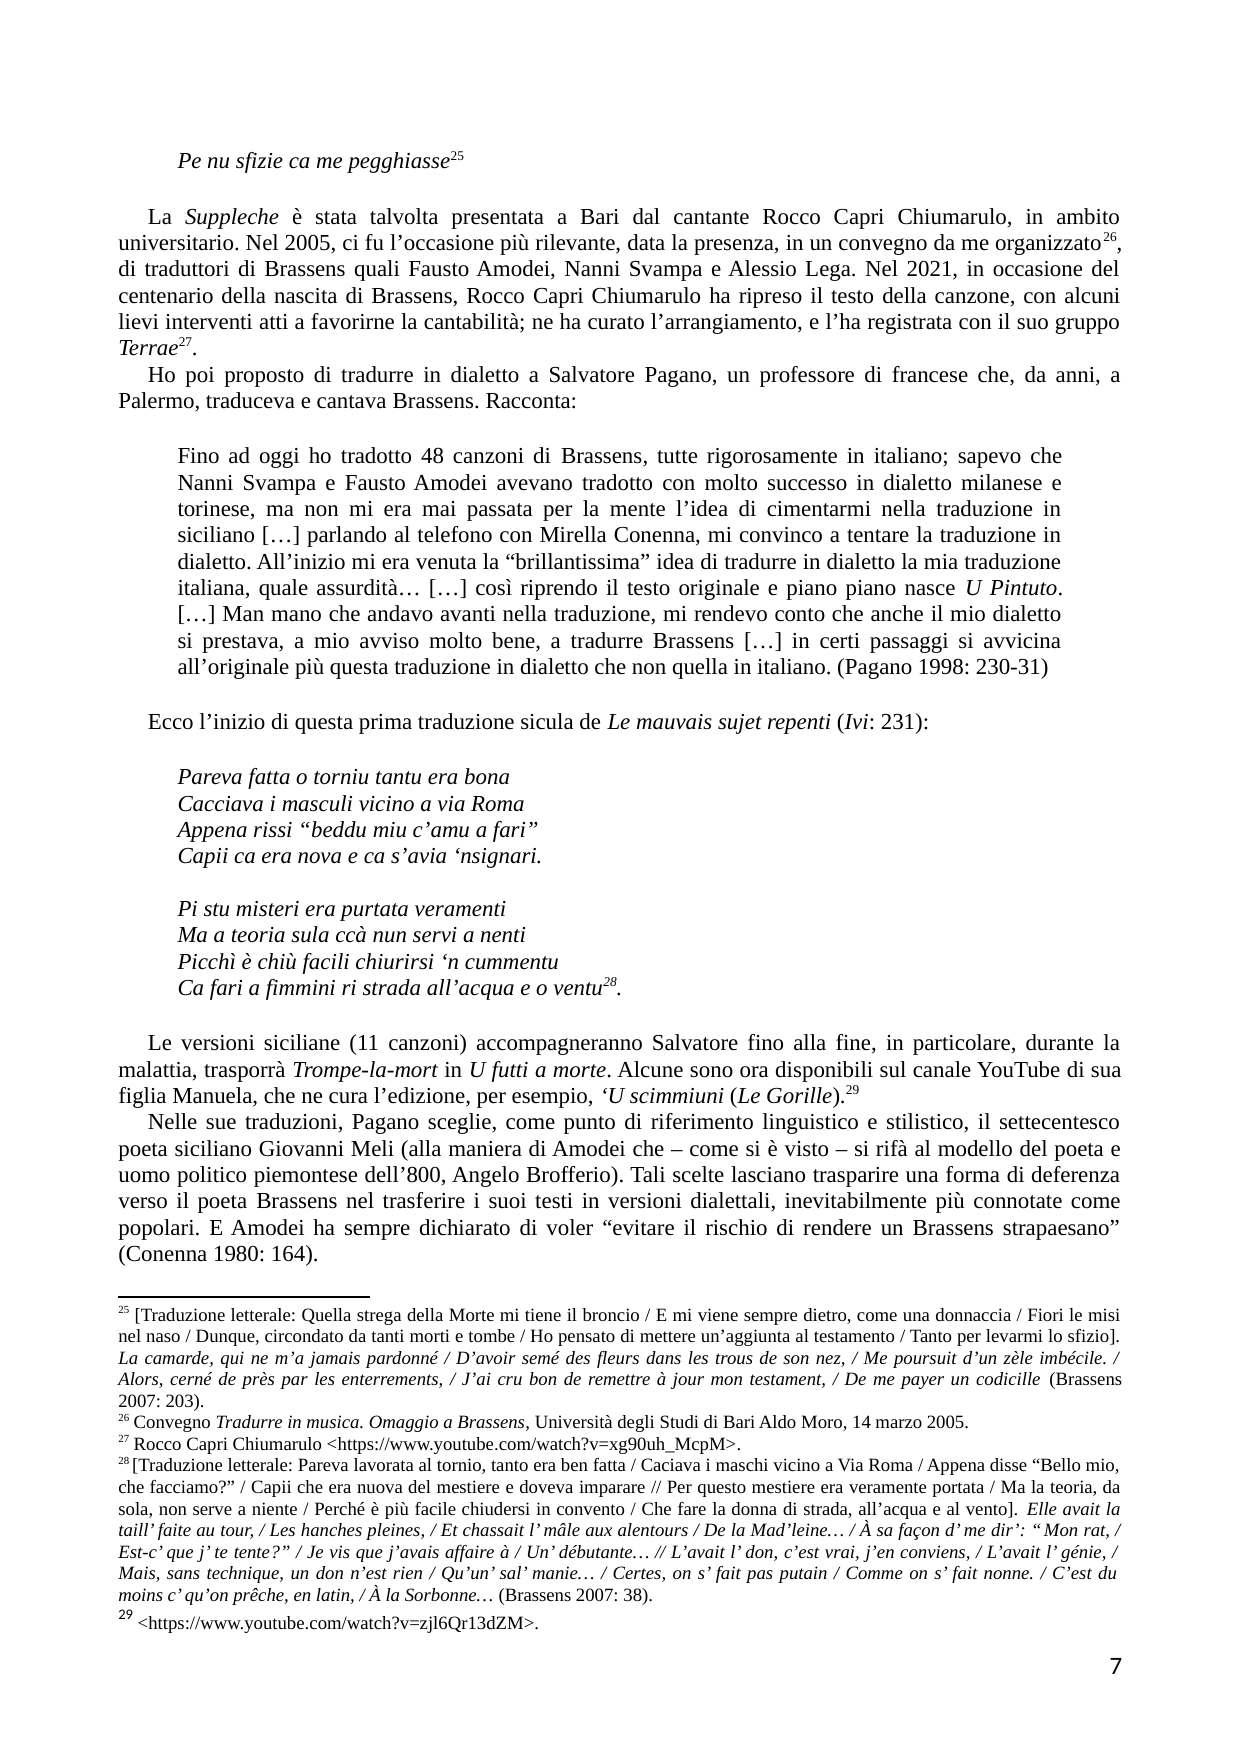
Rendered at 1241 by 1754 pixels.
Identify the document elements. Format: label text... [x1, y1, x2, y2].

text Rocco Capri Chiumarulo <https://www.youtube.com/watch?v=xg90uh_McpM>. [118, 1433, 1122, 1454]
text [Traduzione letterale: Pareva lavorata al tornio, tanto era ben fatta / Caciava i maschi vicino a Via Roma / Appena disse “Bello mio, che facciamo?” / Capii che era nuova del mestiere e doveva imparare // Per questo mestiere era veramente portata / Ma la teoria, da sola, non serve a niente / Perché è più facile chiudersi in convento / Che fare la donna di strada, all’acqua e al vento]. Elle avait la taill’ faite au tour, / Les hanches pleines, / Et chassait l’ mâle aux alentours / De la Mad’leine… / À sa façon d’ me dir’: “Mon rat, / Est-c’ que j’ te tente?” / Je vis que j’avais affaire à / Un’ débutante… // L’avait l’ don, c’est vrai, j’en conviens, / L’avait l’ génie, / Mais, sans technique, un don n’est rien / Qu’un’ sal’ manie… / Certes, on s’ fait pas putain / Comme on s’ fait nonne. / C’est du moins c’ qu’on prêche, en latin, / À la Sorbonne… (Brassens 2007: 38). [118, 1454, 1122, 1605]
text Ecco l’inizio di questa prima traduzione sicula de Le mauvais sujet repenti (Ivi: 231): [118, 708, 1122, 734]
text Pe nu sfizie ca me pegghiasse [177, 148, 1063, 174]
text Appena rissi “beddu miu c’amu a fari” [177, 816, 1063, 842]
text <https://www.youtube.com/watch?v=zjl6Qr13dZM>. [118, 1605, 1122, 1636]
text Nelle sue traduzioni, Pagano sceglie, come punto di riferimento linguistico e stilistico, il settecentesco poeta siciliano Giovanni Meli (alla maniera di Amodei che – come si è visto – si rifà al modello del poeta e uomo politico piemontese dell’800, Angelo Brofferio). Tali scelte lasciano trasparire una forma di deferenza verso il poeta Brassens nel trasferire i suoi testi in versioni dialettali, inevitabilmente più connotate come popolari. E Amodei ha sempre dichiarato di voler “evitare il rischio di rendere un Brassens strapaesano” (Conenna 1980: 164). [118, 1108, 1122, 1266]
text La Suppleche è stata talvolta presentata a Bari dal cantante Rocco Capri Chiumarulo, in ambito universitario. Nel 2005, ci fu l’occasione più rilevante, data la presenza, in un convegno da me organizzato, di traduttori di Brassens quali Fausto Amodei, Nanni Svampa e Alessio Lega. Nel 2021, in occasione del centenario della nascita di Brassens, Rocco Capri Chiumarulo ha ripreso il testo della canzone, con alcuni lievi interventi atti a favorirne la cantabilità; ne ha curato l’arrangiamento, e l’ha registrata con il suo gruppo Terrae. [118, 203, 1122, 361]
text [Traduzione letterale: Quella strega della Morte mi tiene il broncio / E mi viene sempre dietro, come una donnaccia / Fiori le misi nel naso / Dunque, circondato da tanti morti e tombe / Ho pensato di mettere un’aggiunta al testamento / Tanto per levarmi lo sfizio]. La camarde, qui ne m’a jamais pardonné / D’avoir semé des fleurs dans les trous de son nez, / Me poursuit d’un zèle imbécile. / Alors, cerné de près par les enterrements, / J’ai cru bon de remettre à jour mon testament, / De me payer un codicille (Brassens 2007: 203). [118, 1303, 1122, 1411]
text Cacciava i masculi vicino a via Roma [177, 790, 1063, 816]
text Le versioni siciliane (11 canzoni) accompagneranno Salvatore fino alla fine, in particolare, durante la malattia, trasporrà Trompe-la-mort in U futti a morte. Alcune sono ora disponibili sul canale YouTube di sua figlia Manuela, che ne cura l’edizione, per esempio, ‘U scimmiuni (Le Gorille). [118, 1029, 1122, 1108]
text Pareva fatta o torniu tantu era bona [177, 763, 1063, 790]
text Convegno Tradurre in musica. Omaggio a Brassens, Università degli Studi di Bari Aldo Moro, 14 marzo 2005. [118, 1411, 1122, 1433]
text Capii ca era nova e ca s’avia ‘nsignari. [177, 842, 1063, 869]
text Picchì è chiù facili chiurirsi ‘n cummentu [177, 948, 1063, 974]
text Ma a teoria sula ccà nun servi a nenti [177, 921, 1063, 948]
text Fino ad oggi ho tradotto 48 canzoni di Brassens, tutte rigorosamente in italiano; sapevo che Nanni Svampa e Fausto Amodei avevano tradotto con molto successo in dialetto milanese e torinese, ma non mi era mai passata per la mente l’idea di cimentarmi nella traduzione in siciliano […] parlando al telefono con Mirella Conenna, mi convinco a tentare la traduzione in dialetto. All’inizio mi era venuta la “brillantissima” idea di tradurre in dialetto la mia traduzione italiana, quale assurdità… […] così riprendo il testo originale e piano piano nasce U Pintuto. […] Man mano che andavo avanti nella traduzione, mi rendevo conto che anche il mio dialetto si prestava, a mio avviso molto bene, a tradurre Brassens […] in certi passaggi si avvicina all’originale più questa traduzione in dialetto che non quella in italiano. (Pagano 1998: 230-31) [177, 442, 1063, 679]
text Pi stu misteri era purtata veramenti [177, 895, 1063, 921]
text Ca fari a fimmini ri strada all’acqua e o ventu. [177, 974, 1063, 1001]
text Ho poi proposto di tradurre in dialetto a Salvatore Pagano, un professore di francese che, da anni, a Palermo, traduceva e cantava Brassens. Racconta: [118, 361, 1122, 413]
